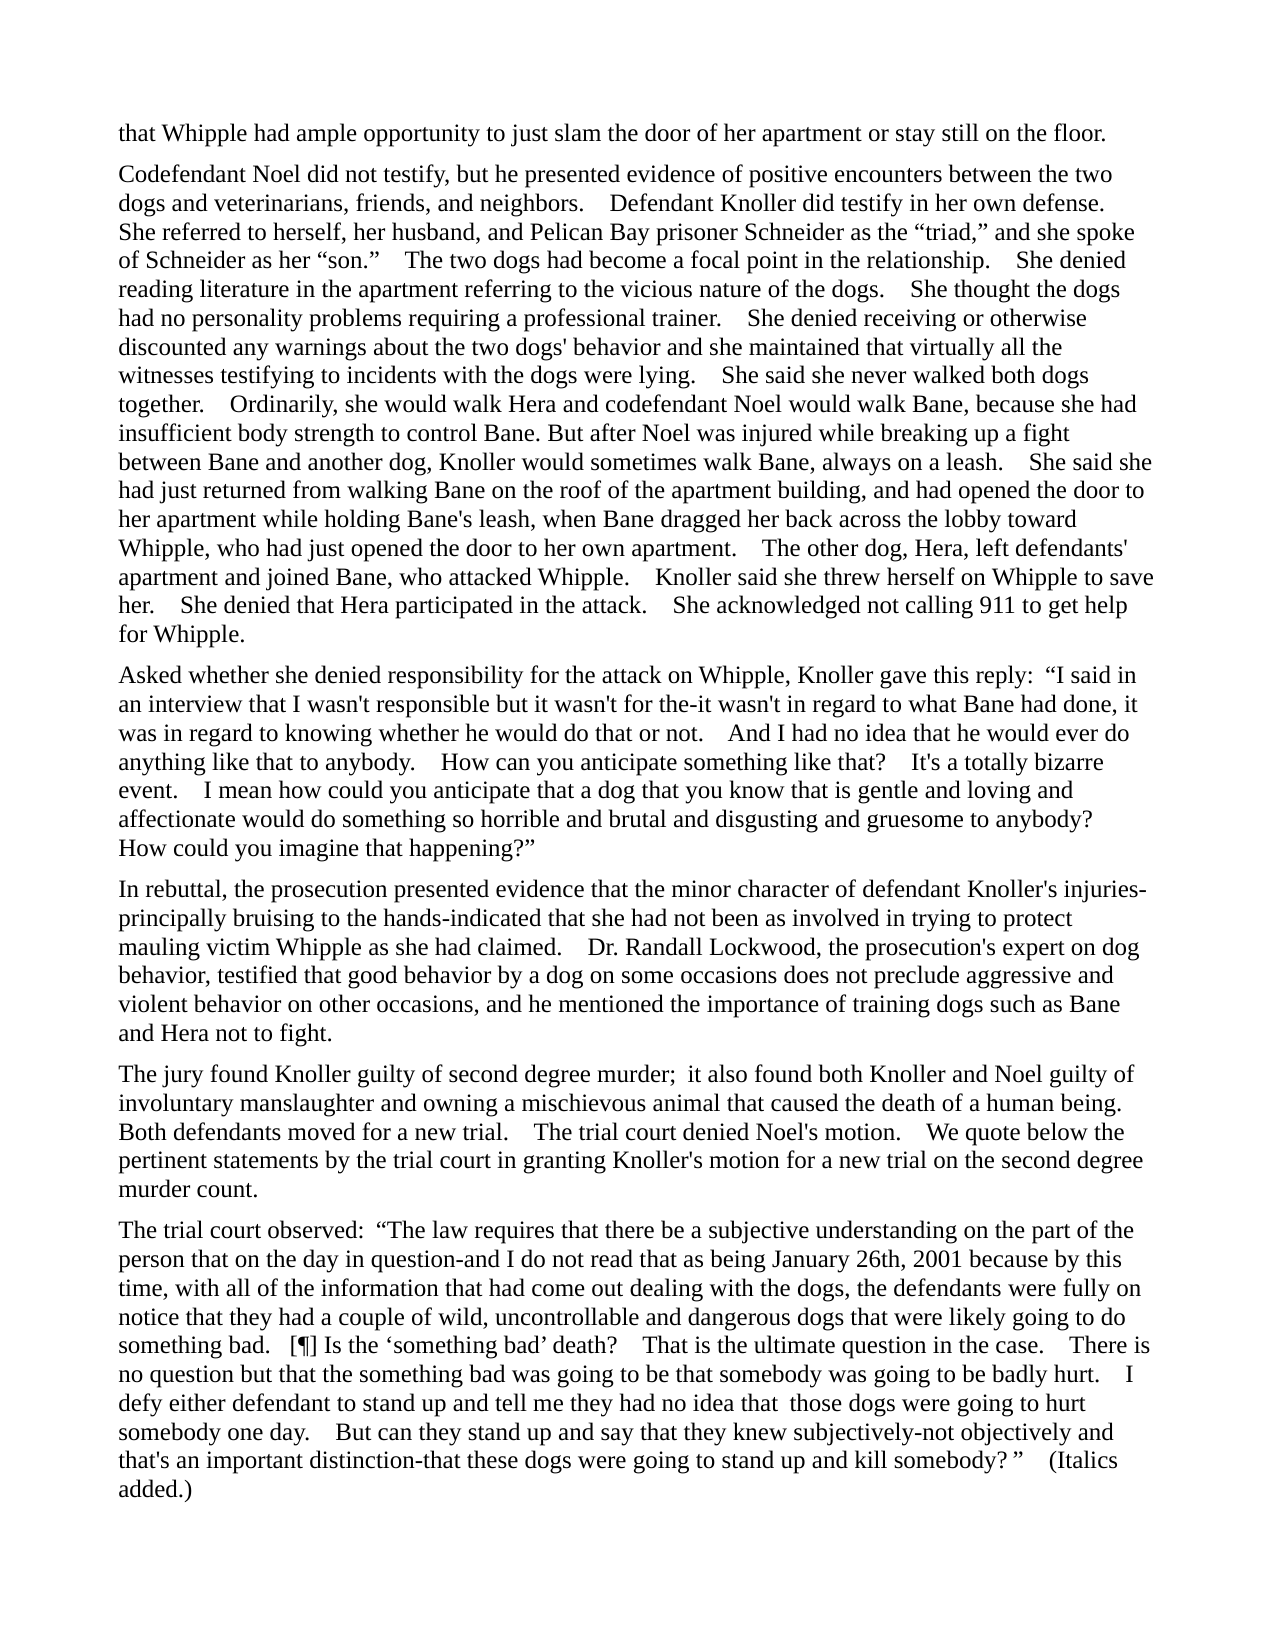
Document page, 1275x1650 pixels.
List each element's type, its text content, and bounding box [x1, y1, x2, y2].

text In rebuttal, the prosecution presented evidence that the minor character of defendant Knoller's injuries-principally bruising to the hands-indicated that she had not been as involved in trying to protect mauling victim Whipple as she had claimed. Dr. Randall Lockwood, the prosecution's expert on dog behavior, testified that good behavior by a dog on some occasions does not preclude aggressive and violent behavior on other occasions, and he mentioned the importance of training dogs such as Bane and Hera not to fight. [118, 874, 1157, 1047]
text The trial court observed: “The law requires that there be a subjective understanding on the part of the person that on the day in question-and I do not read that as being January 26th, 2001 because by this time, with all of the information that had come out dealing with the dogs, the defendants were fully on notice that they had a couple of wild, uncontrollable and dangerous dogs that were likely going to do something bad. [¶] Is the ‘something bad’ death? That is the ultimate question in the case. There is no question but that the something bad was going to be that somebody was going to be badly hurt. I defy either defendant to stand up and tell me they had no idea that those dogs were going to hurt somebody one day. But can they stand up and say that they knew subjectively-not objectively and that's an important distinction-that these dogs were going to stand up and kill somebody? ” (Italics added.) [118, 1216, 1157, 1503]
text Codefendant Noel did not testify, but he presented evidence of positive encounters between the two dogs and veterinarians, friends, and neighbors. Defendant Knoller did testify in her own defense. She referred to herself, her husband, and Pelican Bay prisoner Schneider as the “triad,” and she spoke of Schneider as her “son.” The two dogs had become a focal point in the relationship. She denied reading literature in the apartment referring to the vicious nature of the dogs. She thought the dogs had no personality problems requiring a professional trainer. She denied receiving or otherwise discounted any warnings about the two dogs' behavior and she maintained that virtually all the witnesses testifying to incidents with the dogs were lying. She said she never walked both dogs together. Ordinarily, she would walk Hera and codefendant Noel would walk Bane, because she had insufficient body strength to control Bane. But after Noel was injured while breaking up a fight between Bane and another dog, Knoller would sometimes walk Bane, always on a leash. She said she had just returned from walking Bane on the roof of the apartment building, and had opened the door to her apartment while holding Bane's leash, when Bane dragged her back across the lobby toward Whipple, who had just opened the door to her own apartment. The other dog, Hera, left defendants' apartment and joined Bane, who attacked Whipple. Knoller said she threw herself on Whipple to save her. She denied that Hera participated in the attack. She acknowledged not calling 911 to get help for Whipple. [118, 159, 1157, 648]
text that Whipple had ample opportunity to just slam the door of her apartment or stay still on the floor. [118, 118, 1157, 147]
text The jury found Knoller guilty of second degree murder; it also found both Knoller and Noel guilty of involuntary manslaughter and owning a mischievous animal that caused the death of a human being. Both defendants moved for a new trial. The trial court denied Noel's motion. We quote below the pertinent statements by the trial court in granting Knoller's motion for a new trial on the second degree murder count. [118, 1059, 1157, 1203]
text Asked whether she denied responsibility for the attack on Whipple, Knoller gave this reply: “I said in an interview that I wasn't responsible but it wasn't for the-it wasn't in regard to what Bane had done, it was in regard to knowing whether he would do that or not. And I had no idea that he would ever do anything like that to anybody. How can you anticipate something like that? It's a totally bizarre event. I mean how could you anticipate that a dog that you know that is gentle and loving and affectionate would do something so horrible and brutal and disgusting and gruesome to anybody? How could you imagine that happening?” [118, 661, 1157, 862]
